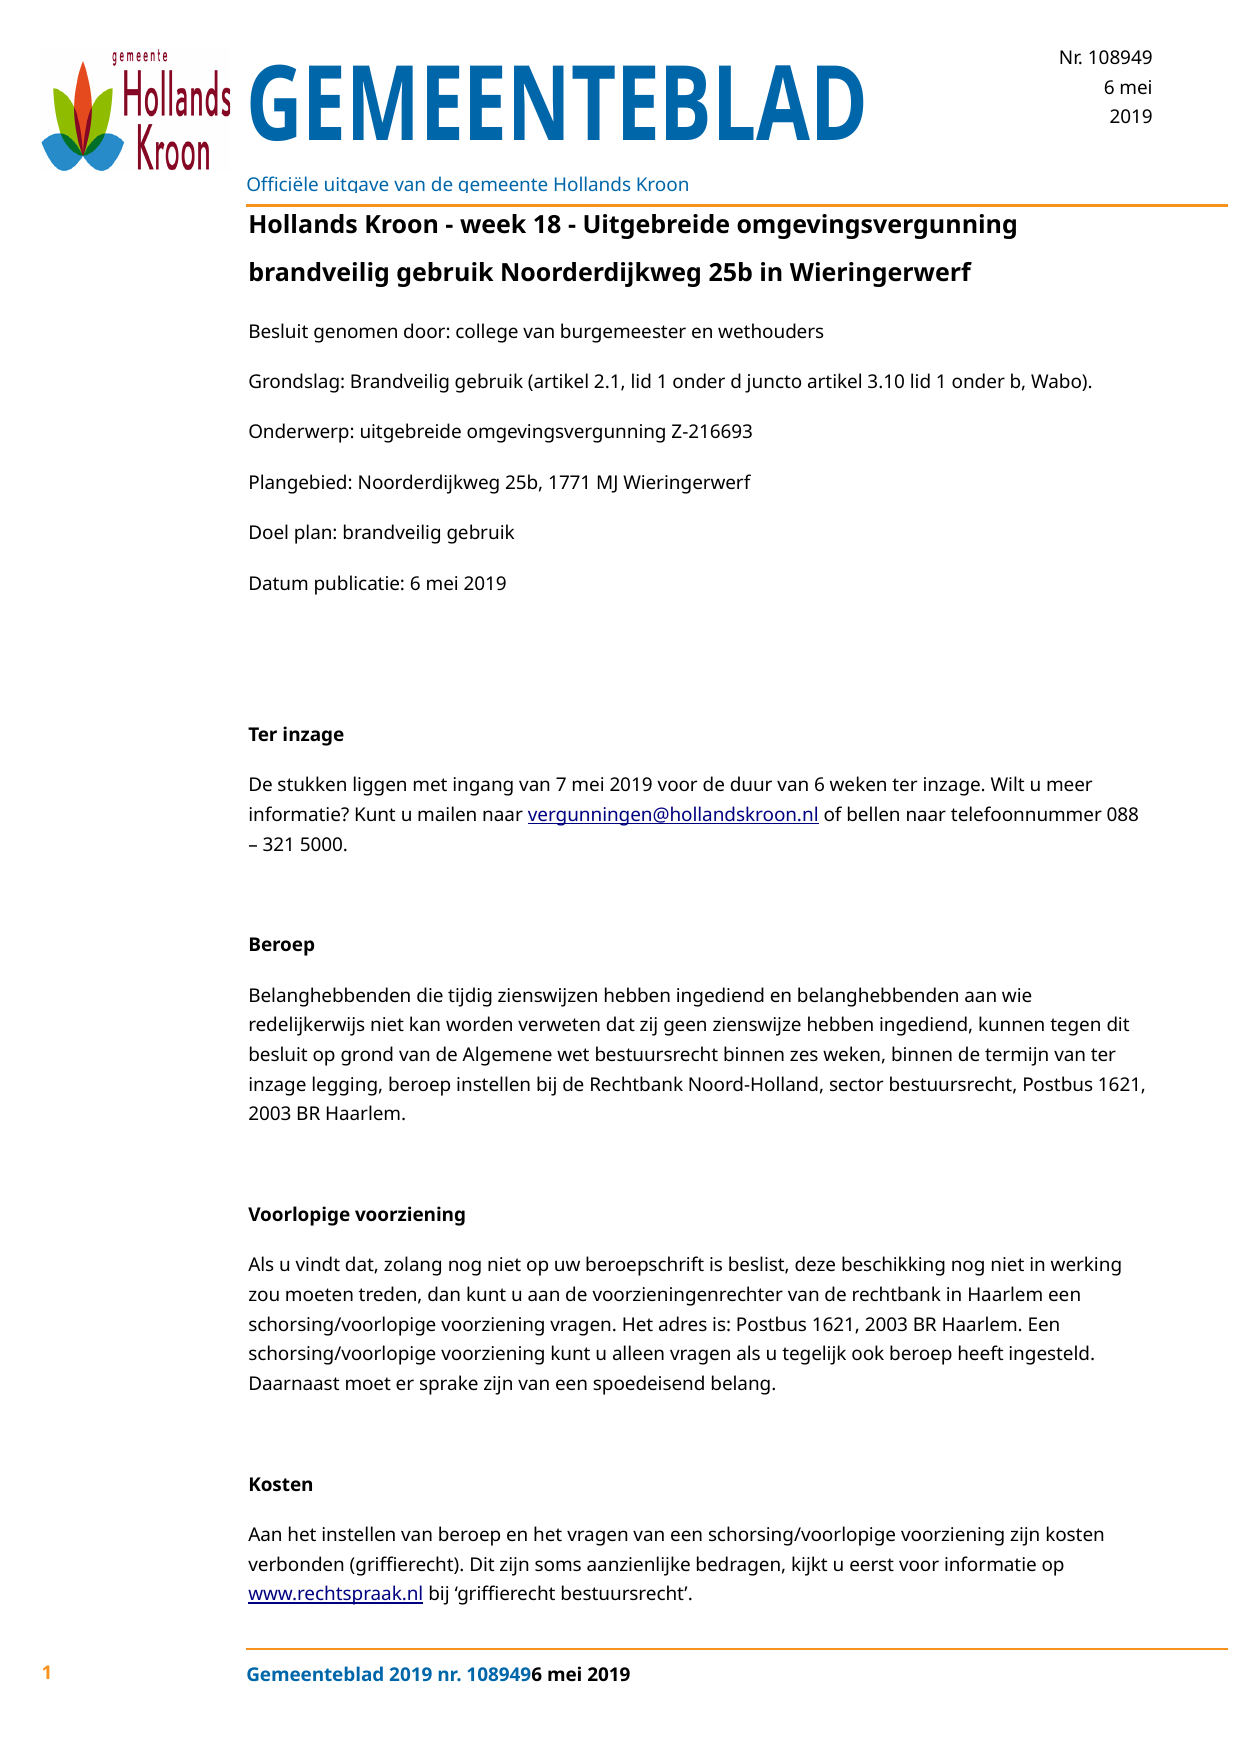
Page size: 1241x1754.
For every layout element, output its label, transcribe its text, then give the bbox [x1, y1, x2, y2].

text De stukken liggen met ingang van 7 mei 2019 voor de duur van 6 weken ter inzage. Wilt u meer informatie? Kunt u mailen naar vergunningen@hollandskroon.nl of bellen naar telefoonnummer 088 – 321 5000. [248, 772, 1152, 857]
picture [41, 47, 231, 172]
text Doel plan: brandveilig gebruik [248, 519, 1152, 545]
text Plangebied: Noorderdijkweg 25b, 1771 MJ Wieringerwerf [248, 469, 1152, 495]
text Kosten [248, 1471, 1152, 1497]
text Datum publicatie: 6 mei 2019 [248, 570, 1152, 596]
text Als u vindt dat, zolang nog niet op uw beroepschrift is beslist, deze beschikking nog niet in werking zou moeten treden, dan kunt u aan de voorzieningenrechter van de rechtbank in Haarlem een schorsing/voorlopige voorziening vragen. Het adres is: Postbus 1621, 2003 BR Haarlem. Een schorsing/voorlopige voorziening kunt u alleen vragen als u tegelijk ook beroep heeft ingesteld. Daarnaast moet er sprake zijn van een spoedeisend belang. [248, 1252, 1152, 1396]
text Grondslag: Brandveilig gebruik (artikel 2.1, lid 1 onder d juncto artikel 3.10 lid 1 onder b, Wabo). [248, 368, 1152, 394]
text Besluit genomen door: college van burgemeester en wethouders [248, 318, 1152, 344]
text Voorlopige voorziening [248, 1201, 1152, 1227]
text Hollands Kroon - week 18 - Uitgebreide omgevingsvergunning brandveilig gebruik Noorderdijkweg 25b in Wieringerwerf [248, 207, 1152, 288]
text Belanghebbenden die tijdig zienswijzen hebben ingediend en belanghebbenden aan wie redelijkerwijs niet kan worden verweten dat zij geen zienswijze hebben ingediend, kunnen tegen dit besluit op grond van de Algemene wet bestuursrecht binnen zes weken, binnen de termijn van ter inzage legging, beroep instellen bij de Rechtbank Noord-Holland, sector bestuursrecht, Postbus 1621, 2003 BR Haarlem. [248, 982, 1152, 1126]
text Beroep [248, 932, 1152, 957]
text Aan het instellen van beroep en het vragen van een schorsing/voorlopige voorziening zijn kosten verbonden (griffierecht). Dit zijn soms aanzienlijke bedragen, kijkt u eerst voor informatie op www.rechtspraak.nl bij ‘griffierecht bestuursrecht’. [248, 1521, 1152, 1606]
text Onderwerp: uitgebreide omgevingsvergunning Z-216693 [248, 419, 1152, 444]
text Ter inzage [248, 721, 1152, 747]
